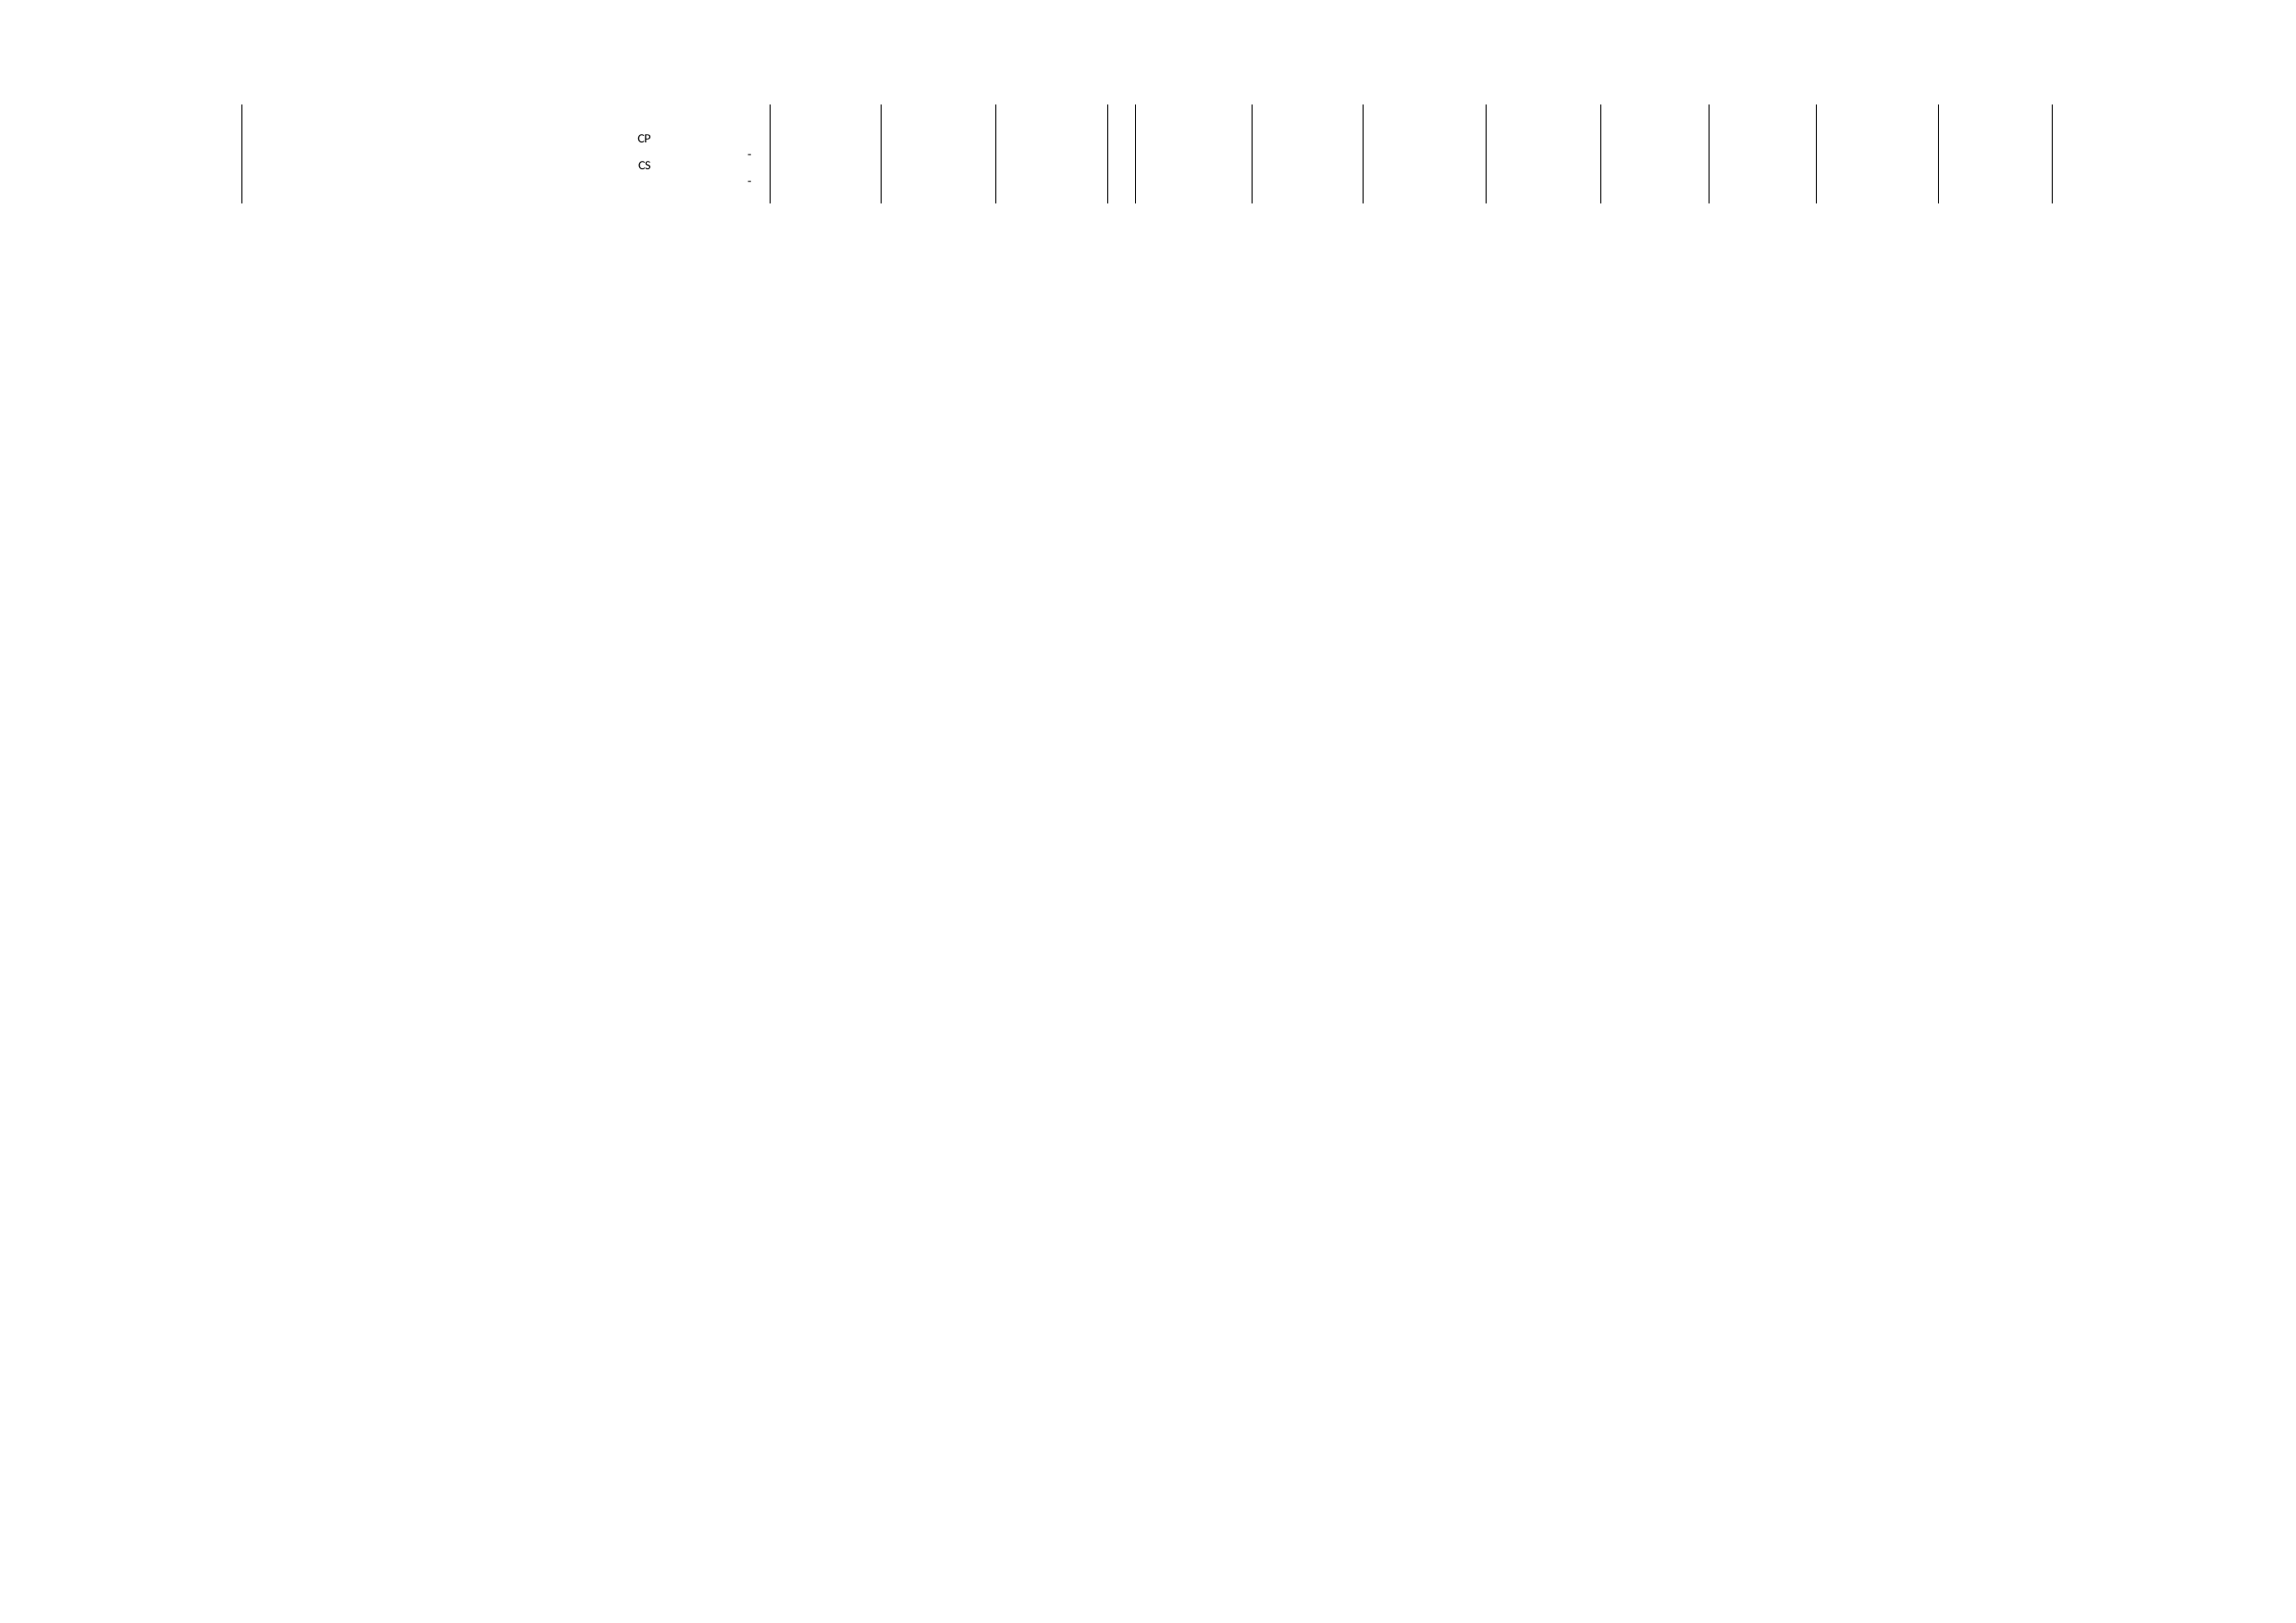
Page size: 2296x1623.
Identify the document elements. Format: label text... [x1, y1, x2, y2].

table_cell [1253, 105, 1363, 203]
table_cell [1108, 105, 1135, 203]
table_cell [1710, 105, 1816, 203]
table_cell [771, 105, 881, 203]
table_cell [242, 105, 398, 203]
table_cell [1364, 105, 1486, 203]
table_cell - [1136, 105, 1252, 203]
table_cell [398, 105, 627, 203]
table_cell [1817, 105, 1938, 203]
table_cell - [1939, 105, 2052, 203]
table_cell - - - - - - - - - - - - [660, 105, 770, 203]
table_cell [882, 105, 995, 203]
table_cell CP CS [627, 105, 660, 203]
table_cell - [1601, 105, 1709, 203]
table_cell - [996, 105, 1107, 203]
table_cell - [1487, 105, 1600, 203]
